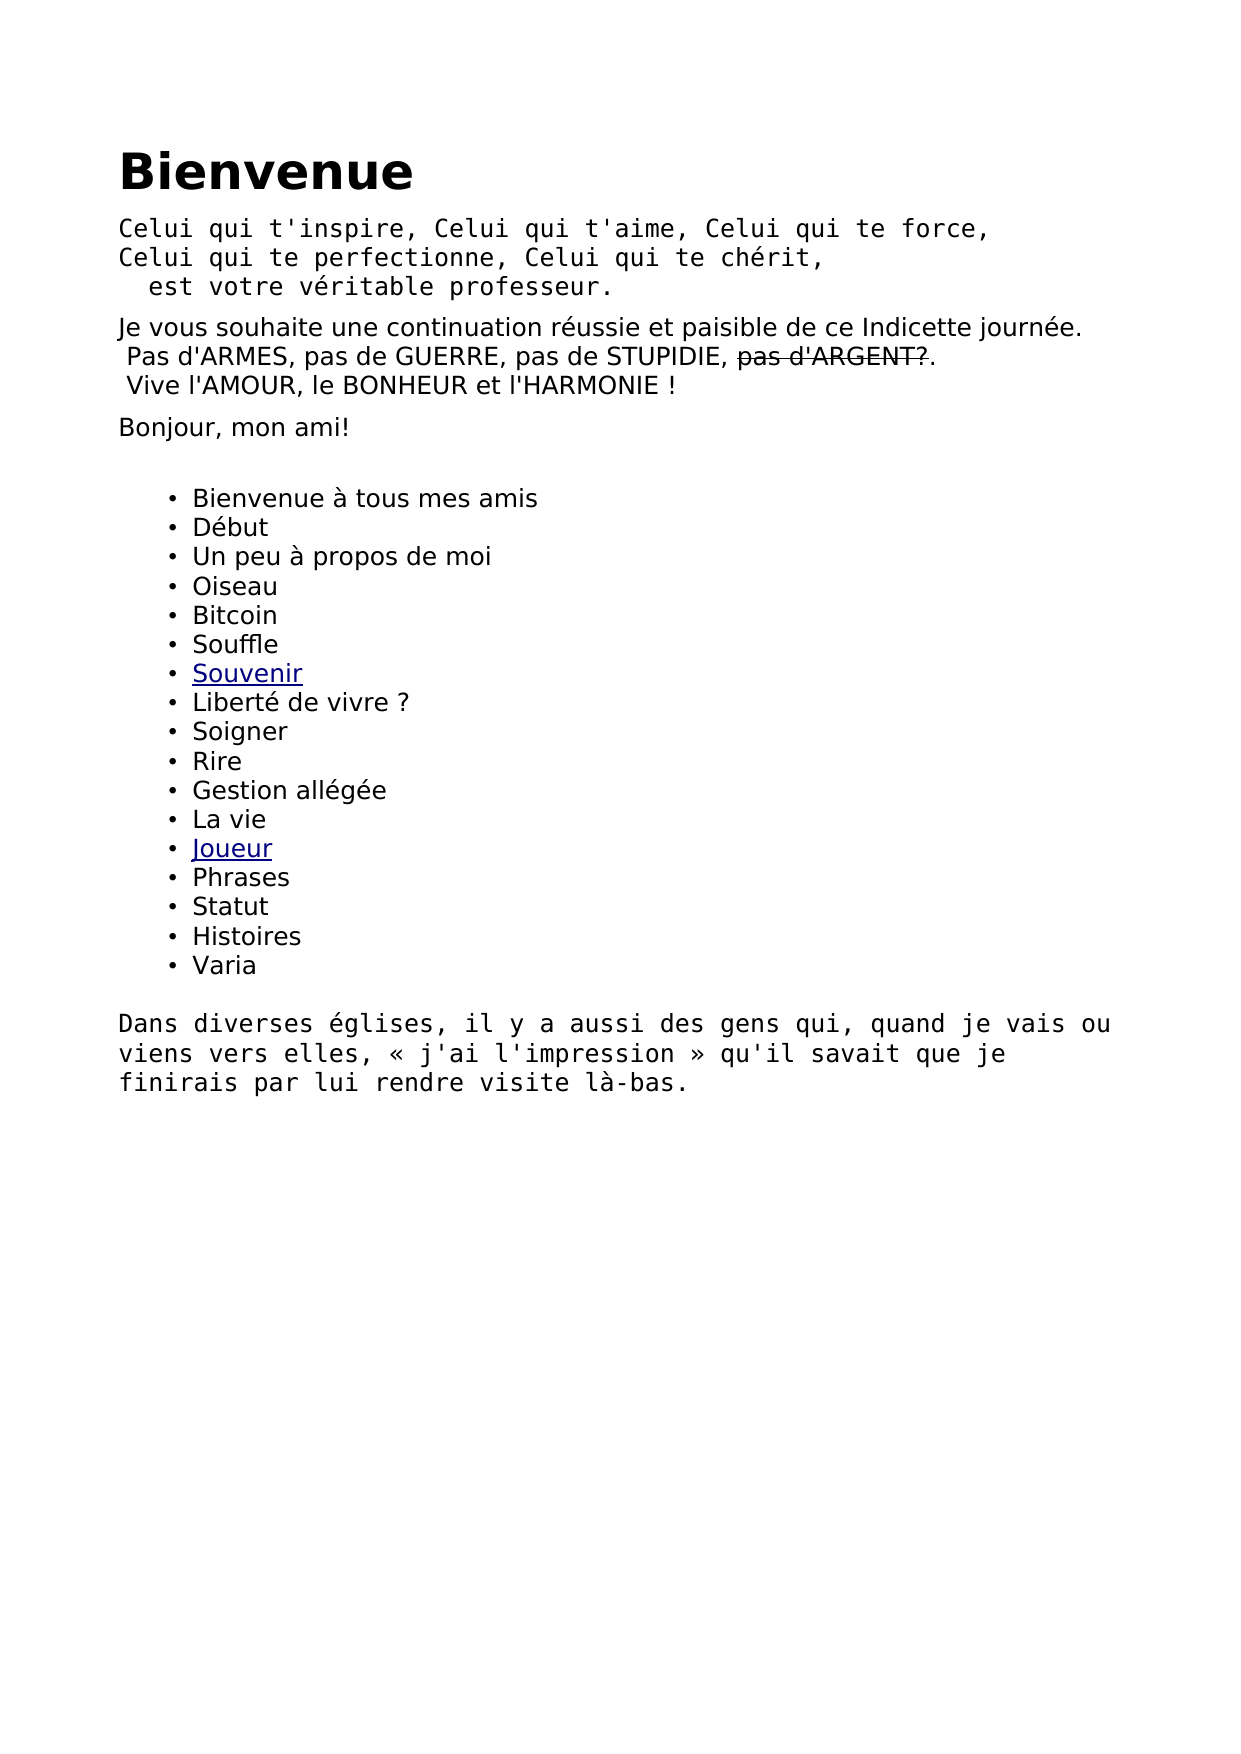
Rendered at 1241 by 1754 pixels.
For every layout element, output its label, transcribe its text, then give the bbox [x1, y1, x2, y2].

list Joueur [177, 834, 1122, 863]
list Un peu à propos de moi [177, 543, 1122, 572]
list Oiseau [177, 572, 1122, 601]
list Phrases [177, 863, 1122, 893]
list Rire [177, 747, 1122, 776]
list Histoires [177, 922, 1122, 951]
list Gestion allégée [177, 776, 1122, 805]
list Bitcoin [177, 601, 1122, 630]
list Varia [177, 951, 1122, 980]
list Bienvenue à tous mes amis [177, 484, 1122, 513]
list Début [177, 513, 1122, 543]
list Souffle [177, 630, 1122, 659]
text Celui qui t'inspire, Celui qui t'aime, Celui qui te force, Celui qui te perfectionne, Celui qui te chérit, est votre véritable professeur. [118, 214, 1122, 301]
subtitle Bienvenue [118, 143, 1122, 201]
list La vie [177, 805, 1122, 834]
list Statut [177, 893, 1122, 922]
list Souvenir [177, 659, 1122, 688]
text Bonjour, mon ami! [118, 413, 1122, 442]
text Je vous souhaite une continuation réussie et paisible de ce Indicette journée. Pas d'ARMES, pas de GUERRE, pas de STUPIDIE, pas d'ARGENT?. Vive l'AMOUR, le BONHEUR et l'HARMONIE ! [118, 313, 1122, 401]
list Liberté de vivre ? [177, 688, 1122, 718]
text Dans diverses églises, il y a aussi des gens qui, quand je vais ou viens vers elles, « j'ai l'impression » qu'il savait que je finirais par lui rendre visite là-bas. [118, 1009, 1122, 1097]
list Soigner [177, 718, 1122, 747]
